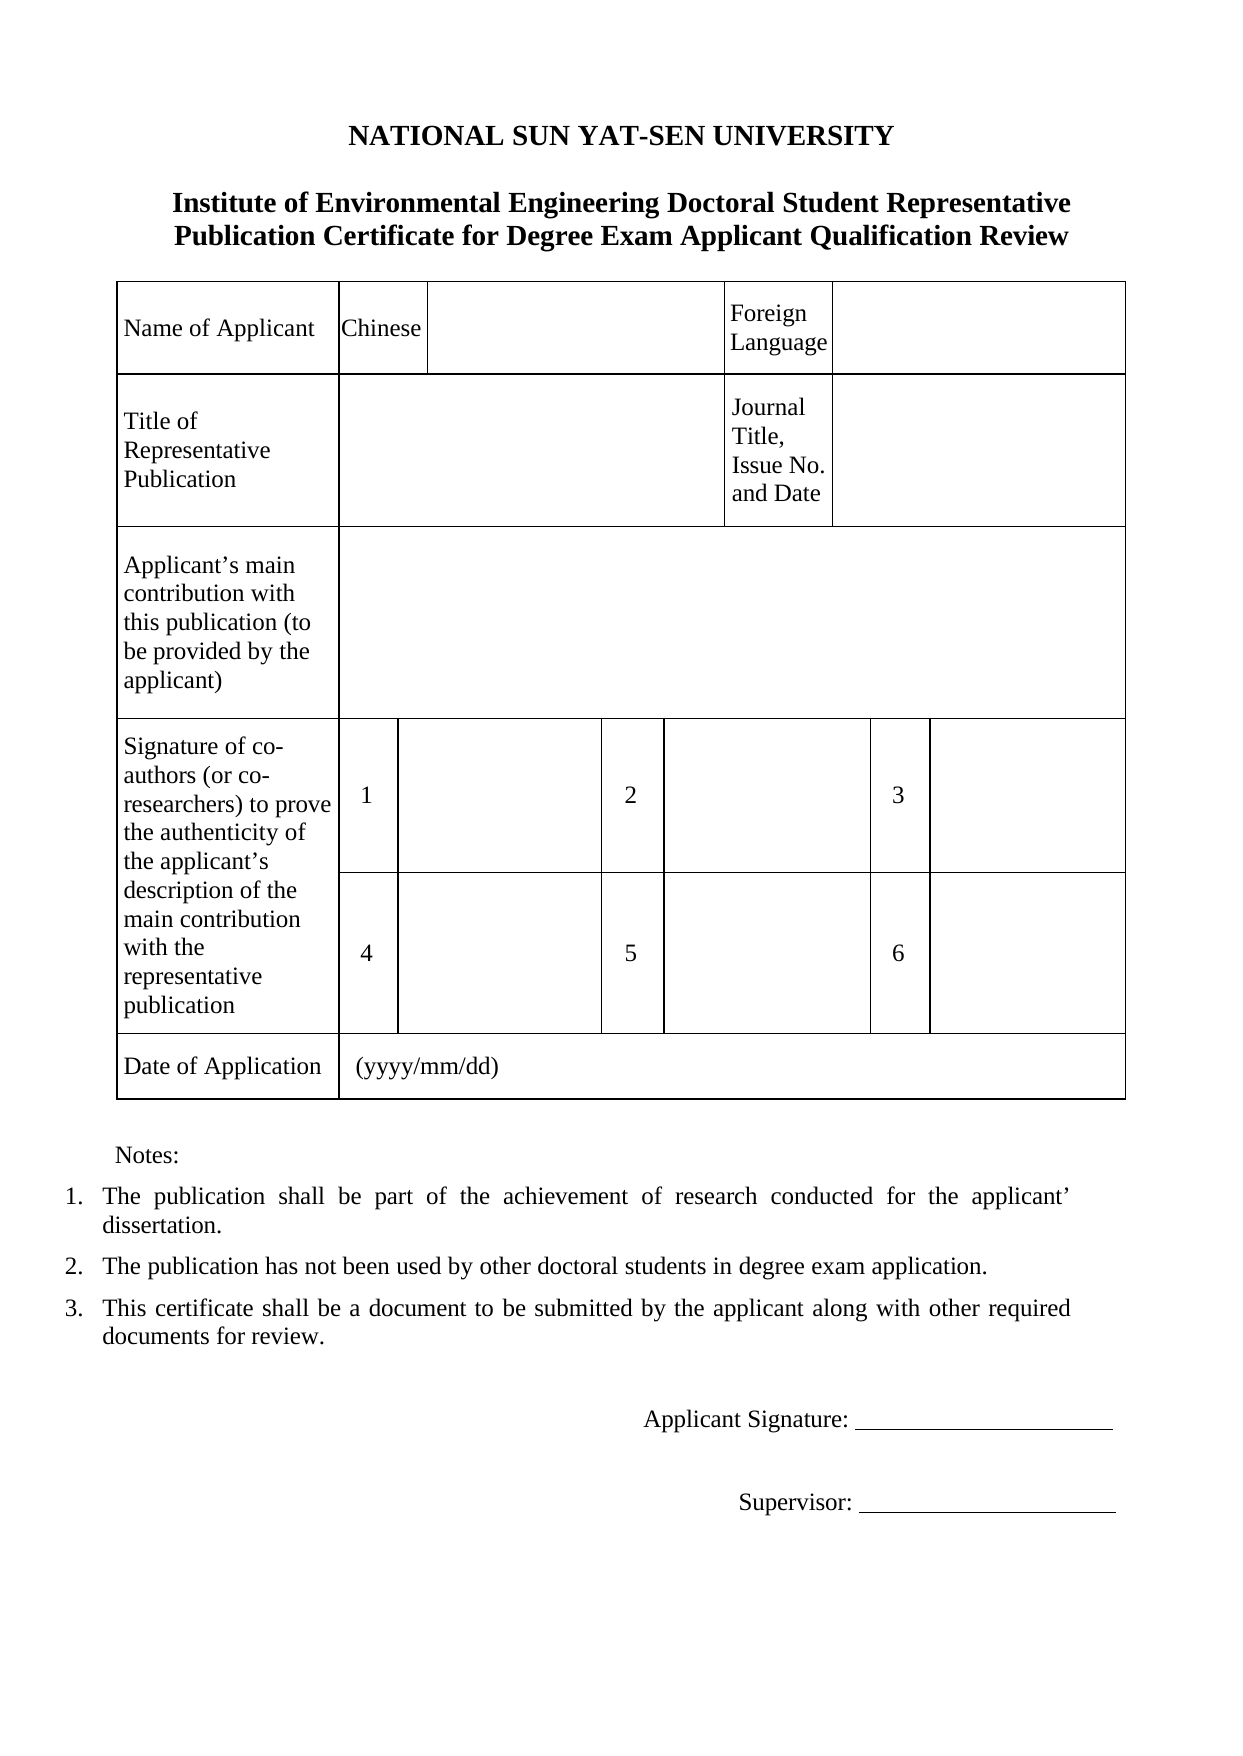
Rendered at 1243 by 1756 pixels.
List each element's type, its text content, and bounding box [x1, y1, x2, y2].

table_cell [340, 375, 724, 526]
table_header [428, 282, 724, 373]
table_cell Date of Application [118, 1034, 338, 1098]
table_cell 6 [871, 873, 929, 1032]
table_cell [931, 719, 1125, 872]
table_header Foreign Language [725, 282, 832, 373]
table_cell 2 [602, 719, 663, 872]
text Institute of Environmental Engineering Doctoral Student Representative Publication Certificate for Degree Exam Applicant Qualification Review [168, 185, 1075, 252]
table_cell [665, 873, 870, 1032]
table_header [833, 282, 1125, 373]
list The publication has not been used by other doctoral students in degree exam application. [64, 1251, 1138, 1280]
table_header Name of Applicant [118, 282, 338, 373]
table_cell Signature of co- authors (or co- researchers) to prove the authenticity of the applicant’s description of the main contribution with the representative publication [118, 719, 338, 1032]
text Notes: [114, 1140, 1138, 1169]
list The publication shall be part of the achievement of research conducted for the applicant’ dissertation. [64, 1181, 1126, 1239]
table_cell Title of Representative Publication [118, 375, 338, 526]
table_cell (yyyy/mm/dd) [340, 1034, 1125, 1098]
table_cell [931, 873, 1125, 1032]
table_cell [833, 375, 1125, 526]
table_cell [399, 873, 601, 1032]
table_cell [665, 719, 870, 872]
list This certificate shall be a document to be submitted by the applicant along with other required documents for review. [64, 1293, 1126, 1350]
table_header Chinese [340, 282, 427, 373]
table_cell [340, 527, 1125, 717]
table_cell 3 [871, 719, 929, 872]
table_cell 1 [340, 719, 397, 872]
table_cell 4 [340, 873, 397, 1032]
table_cell 5 [602, 873, 663, 1032]
subtitle NATIONAL SUN YAT-SEN UNIVERSITY [104, 118, 1138, 151]
text Supervisor: [738, 1487, 1138, 1515]
table_cell Journal Title, Issue No. and Date [725, 375, 832, 526]
table_cell Applicant’s main contribution with this publication (to be provided by the applicant) [118, 527, 338, 717]
table_cell [399, 719, 601, 872]
text Applicant Signature: [643, 1404, 1138, 1433]
